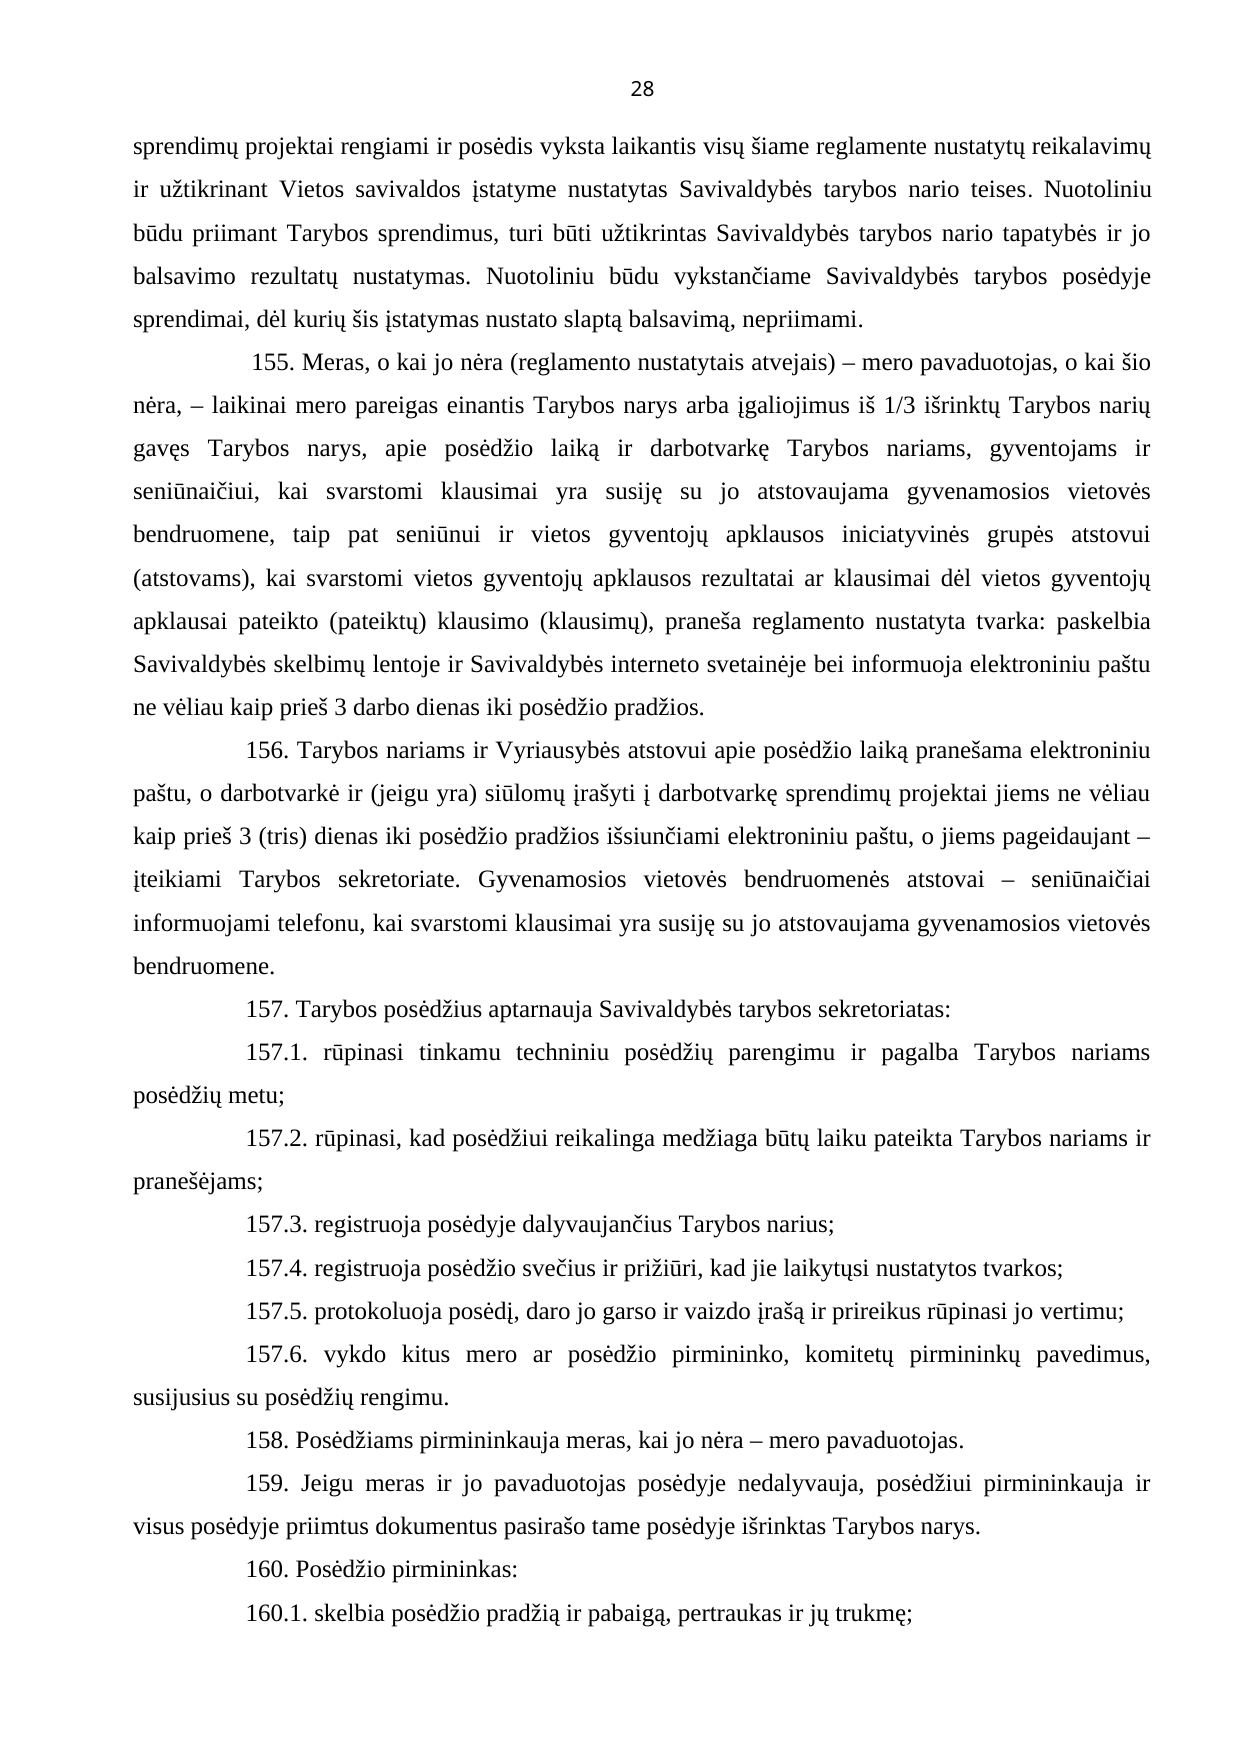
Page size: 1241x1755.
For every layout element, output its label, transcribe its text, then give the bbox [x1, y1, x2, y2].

text 157. Tarybos posėdžius aptarnauja Savivaldybės tarybos sekretoriatas: [133, 994, 1152, 1023]
text 160.1. skelbia posėdžio pradžią ir pabaigą, pertraukas ir jų trukmę; [133, 1598, 1152, 1626]
text 157.4. registruoja posėdžio svečius ir prižiūri, kad jie laikytųsi nustatytos tvarkos; [133, 1253, 1152, 1281]
text 157.2. rūpinasi, kad posėdžiui reikalinga medžiaga būtų laiku pateikta Tarybos nariams ir pranešėjams; [133, 1123, 1152, 1195]
text 158. Posėdžiams pirmininkauja meras, kai jo nėra – mero pavaduotojas. [133, 1425, 1152, 1454]
text 160. Posėdžio pirmininkas: [133, 1554, 1152, 1583]
text 156. Tarybos nariams ir Vyriausybės atstovui apie posėdžio laiką pranešama elektroniniu paštu, o darbotvarkė ir (jeigu yra) siūlomų įrašyti į darbotvarkę sprendimų projektai jiems ne vėliau kaip prieš 3 (tris) dienas iki posėdžio pradžios išsiunčiami elektroniniu paštu, o jiems pageidaujant – įteikiami Tarybos sekretoriate. Gyvenamosios vietovės bendruomenės atstovai – seniūnaičiai informuojami telefonu, kai svarstomi klausimai yra susiję su jo atstovaujama gyvenamosios vietovės bendruomene. [133, 735, 1152, 979]
text 157.3. registruoja posėdyje dalyvaujančius Tarybos narius; [133, 1209, 1152, 1238]
text 157.1. rūpinasi tinkamu techniniu posėdžių parengimu ir pagalba Tarybos nariams posėdžių metu; [133, 1037, 1152, 1109]
text 157.5. protokoluoja posėdį, daro jo garso ir vaizdo įrašą ir prireikus rūpinasi jo vertimu; [133, 1296, 1152, 1324]
text sprendimų projektai rengiami ir posėdis vyksta laikantis visų šiame reglamente nustatytų reikalavimų ir užtikrinant Vietos savivaldos įstatyme nustatytas Savivaldybės tarybos nario teises. Nuotoliniu būdu priimant Tarybos sprendimus, turi būti užtikrintas Savivaldybės tarybos nario tapatybės ir jo balsavimo rezultatų nustatymas. Nuotoliniu būdu vykstančiame Savivaldybės tarybos posėdyje sprendimai, dėl kurių šis įstatymas nustato slaptą balsavimą, nepriimami. [133, 131, 1152, 333]
text 155. Meras, o kai jo nėra (reglamento nustatytais atvejais) – mero pavaduotojas, o kai šio nėra, – laikinai mero pareigas einantis Tarybos narys arba įgaliojimus iš 1/3 išrinktų Tarybos narių gavęs Tarybos narys, apie posėdžio laiką ir darbotvarkę Tarybos nariams, gyventojams ir seniūnaičiui, kai svarstomi klausimai yra susiję su jo atstovaujama gyvenamosios vietovės bendruomene, taip pat seniūnui ir vietos gyventojų apklausos iniciatyvinės grupės atstovui (atstovams), kai svarstomi vietos gyventojų apklausos rezultatai ar klausimai dėl vietos gyventojų apklausai pateikto (pateiktų) klausimo (klausimų), praneša reglamento nustatyta tvarka: paskelbia Savivaldybės skelbimų lentoje ir Savivaldybės interneto svetainėje bei informuoja elektroniniu paštu ne vėliau kaip prieš 3 darbo dienas iki posėdžio pradžios. [133, 347, 1152, 721]
text 157.6. vykdo kitus mero ar posėdžio pirmininko, komitetų pirmininkų pavedimus, susijusius su posėdžių rengimu. [133, 1339, 1152, 1411]
text 159. Jeigu meras ir jo pavaduotojas posėdyje nedalyvauja, posėdžiui pirmininkauja ir visus posėdyje priimtus dokumentus pasirašo tame posėdyje išrinktas Tarybos narys. [133, 1468, 1152, 1540]
